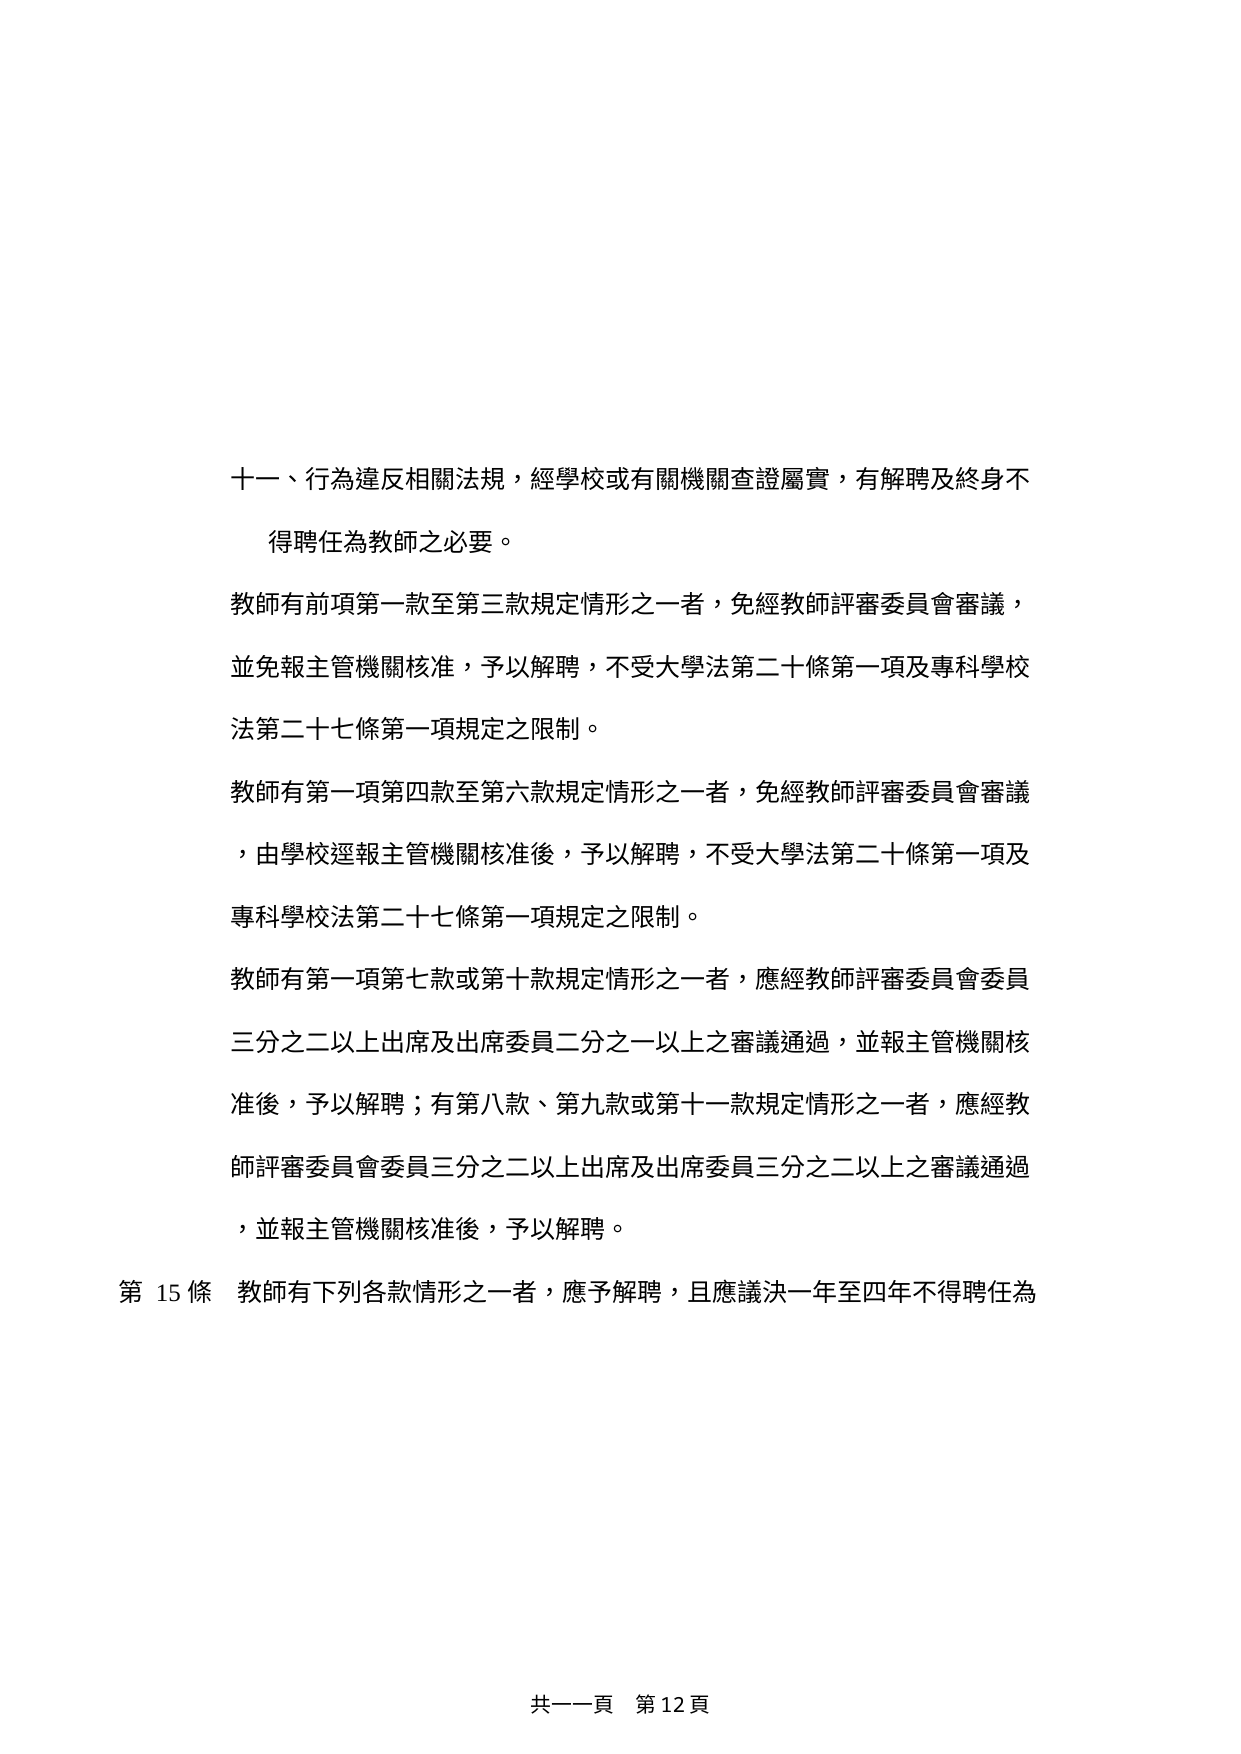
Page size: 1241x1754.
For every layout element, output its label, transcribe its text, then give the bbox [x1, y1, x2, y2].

text 三分之二以上出席及出席委員二分之一以上之審議通過，並報主管機關核 [118, 999, 1122, 1061]
text 第 15 條 教師有下列各款情形之一者，應予解聘，且應議決一年至四年不得聘任為 [118, 1249, 1122, 1311]
text 得聘任為教師之必要。 [118, 499, 1122, 561]
text 教師有第一項第四款至第六款規定情形之一者，免經教師評審委員會審議 [118, 749, 1122, 811]
text ，並報主管機關核准後，予以解聘。 [118, 1186, 1122, 1249]
text 並免報主管機關核准，予以解聘，不受大學法第二十條第一項及專科學校 [118, 624, 1122, 686]
text 准後，予以解聘；有第八款、第九款或第十一款規定情形之一者，應經教 [118, 1061, 1122, 1124]
text 教師有第一項第七款或第十款規定情形之一者，應經教師評審委員會委員 [118, 936, 1122, 999]
text ，由學校逕報主管機關核准後，予以解聘，不受大學法第二十條第一項及 [118, 811, 1122, 874]
text 法第二十七條第一項規定之限制。 [118, 686, 1122, 749]
text 十一、行為違反相關法規，經學校或有關機關查證屬實，有解聘及終身不 [118, 436, 1122, 499]
text 師評審委員會委員三分之二以上出席及出席委員三分之二以上之審議通過 [118, 1124, 1122, 1186]
text 教師有前項第一款至第三款規定情形之一者，免經教師評審委員會審議， [118, 561, 1122, 624]
text 專科學校法第二十七條第一項規定之限制。 [118, 874, 1122, 936]
